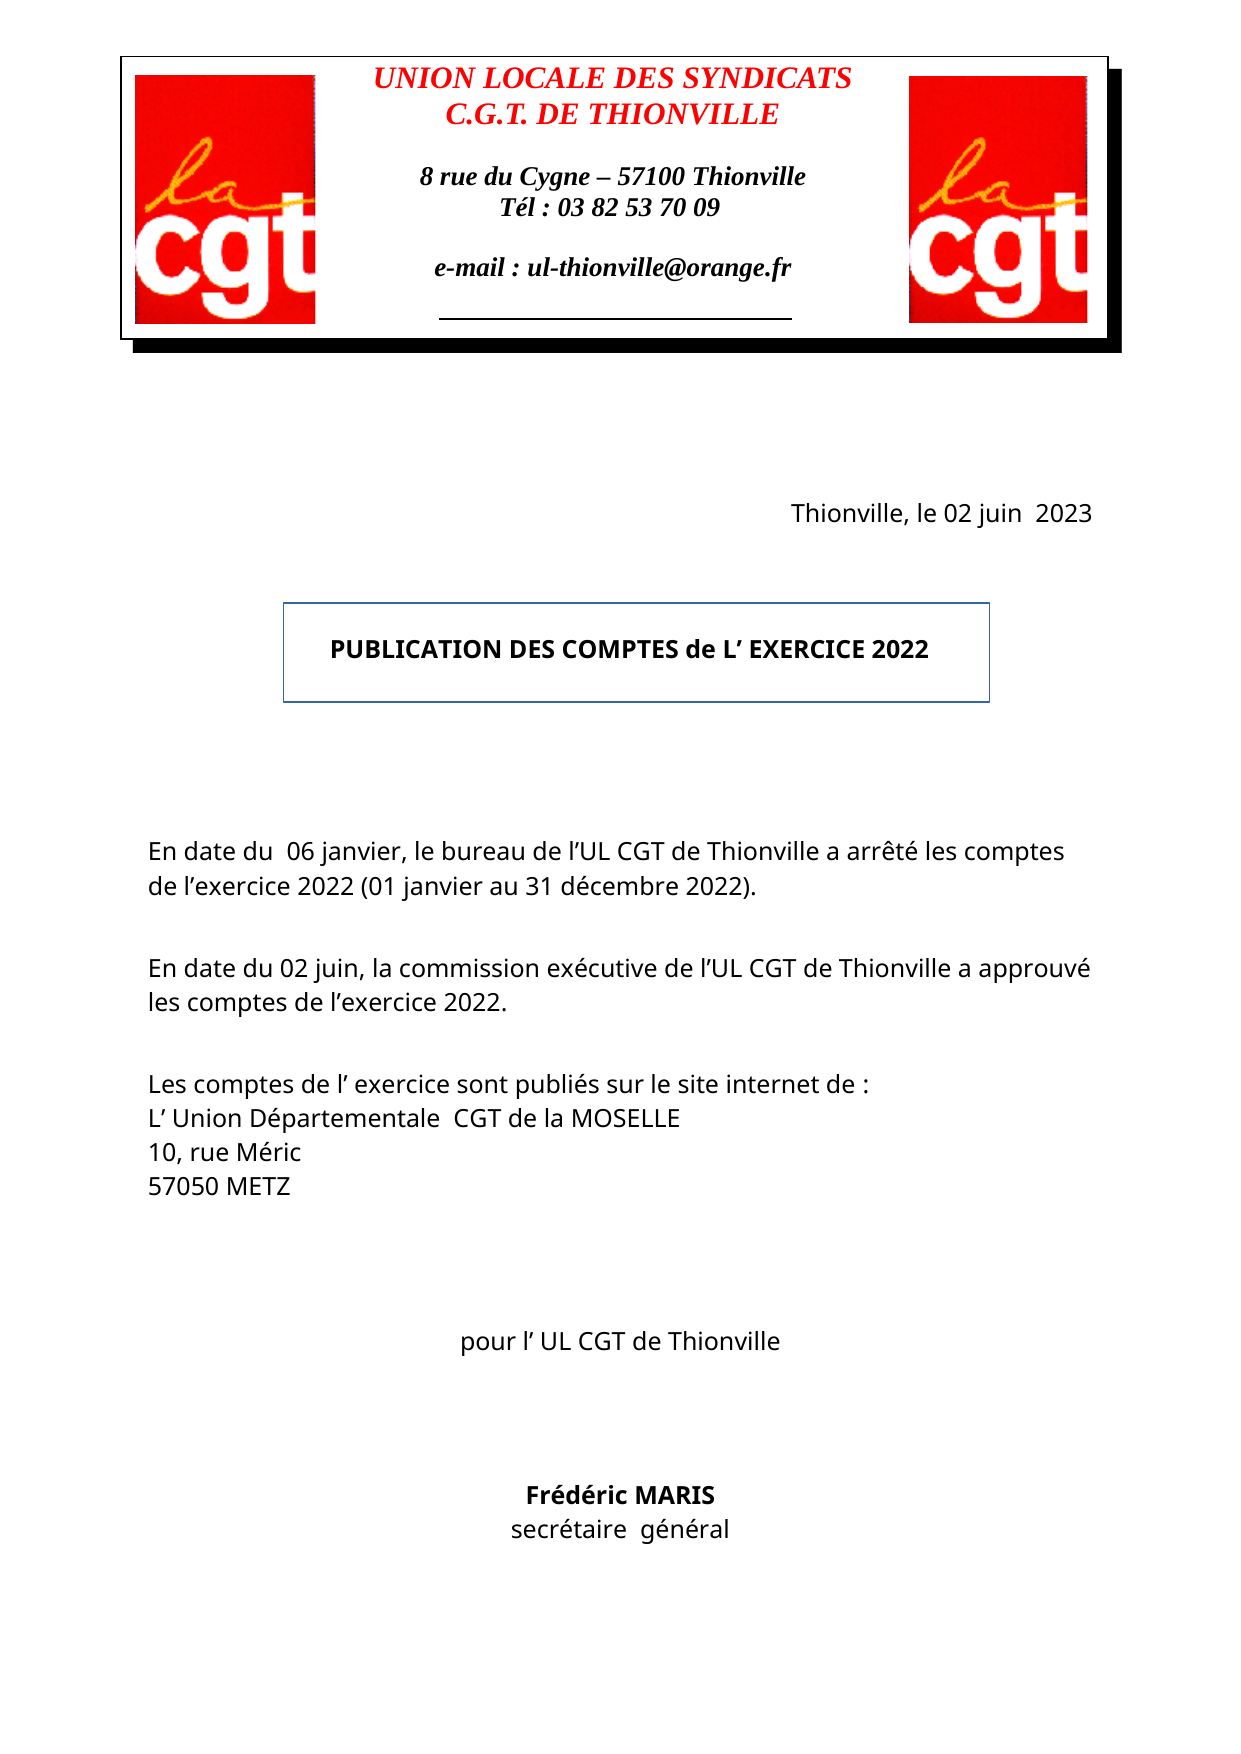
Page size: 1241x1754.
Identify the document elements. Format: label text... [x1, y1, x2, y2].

text L’ Union Départementale CGT de la MOSELLE [148, 1101, 1093, 1135]
text pour l’ UL CGT de Thionville [148, 1323, 1093, 1357]
picture [135, 75, 317, 324]
text PUBLICATION DES COMPTES de L’ EXERCICE 2022 [284, 632, 989, 666]
text [148, 632, 283, 666]
text Les comptes de l’ exercice sont publiés sur le site internet de : [148, 1067, 1093, 1101]
text 10, rue Méric [148, 1135, 1093, 1169]
text Frédéric MARIS [148, 1477, 1093, 1512]
picture [909, 76, 1089, 323]
text 57050 METZ [148, 1169, 1093, 1203]
text En date du 06 janvier, le bureau de l’UL CGT de Thionville a arrêté les comptes de l’exercice 2022 (01 janvier au 31 décembre 2022). [148, 834, 1093, 902]
text secrétaire général [148, 1512, 1093, 1546]
text Thionville, le 02 juin 2023 [148, 495, 1093, 529]
text [990, 632, 1093, 666]
text En date du 02 juin, la commission exécutive de l’UL CGT de Thionville a approuvé les comptes de l’exercice 2022. [148, 950, 1093, 1018]
